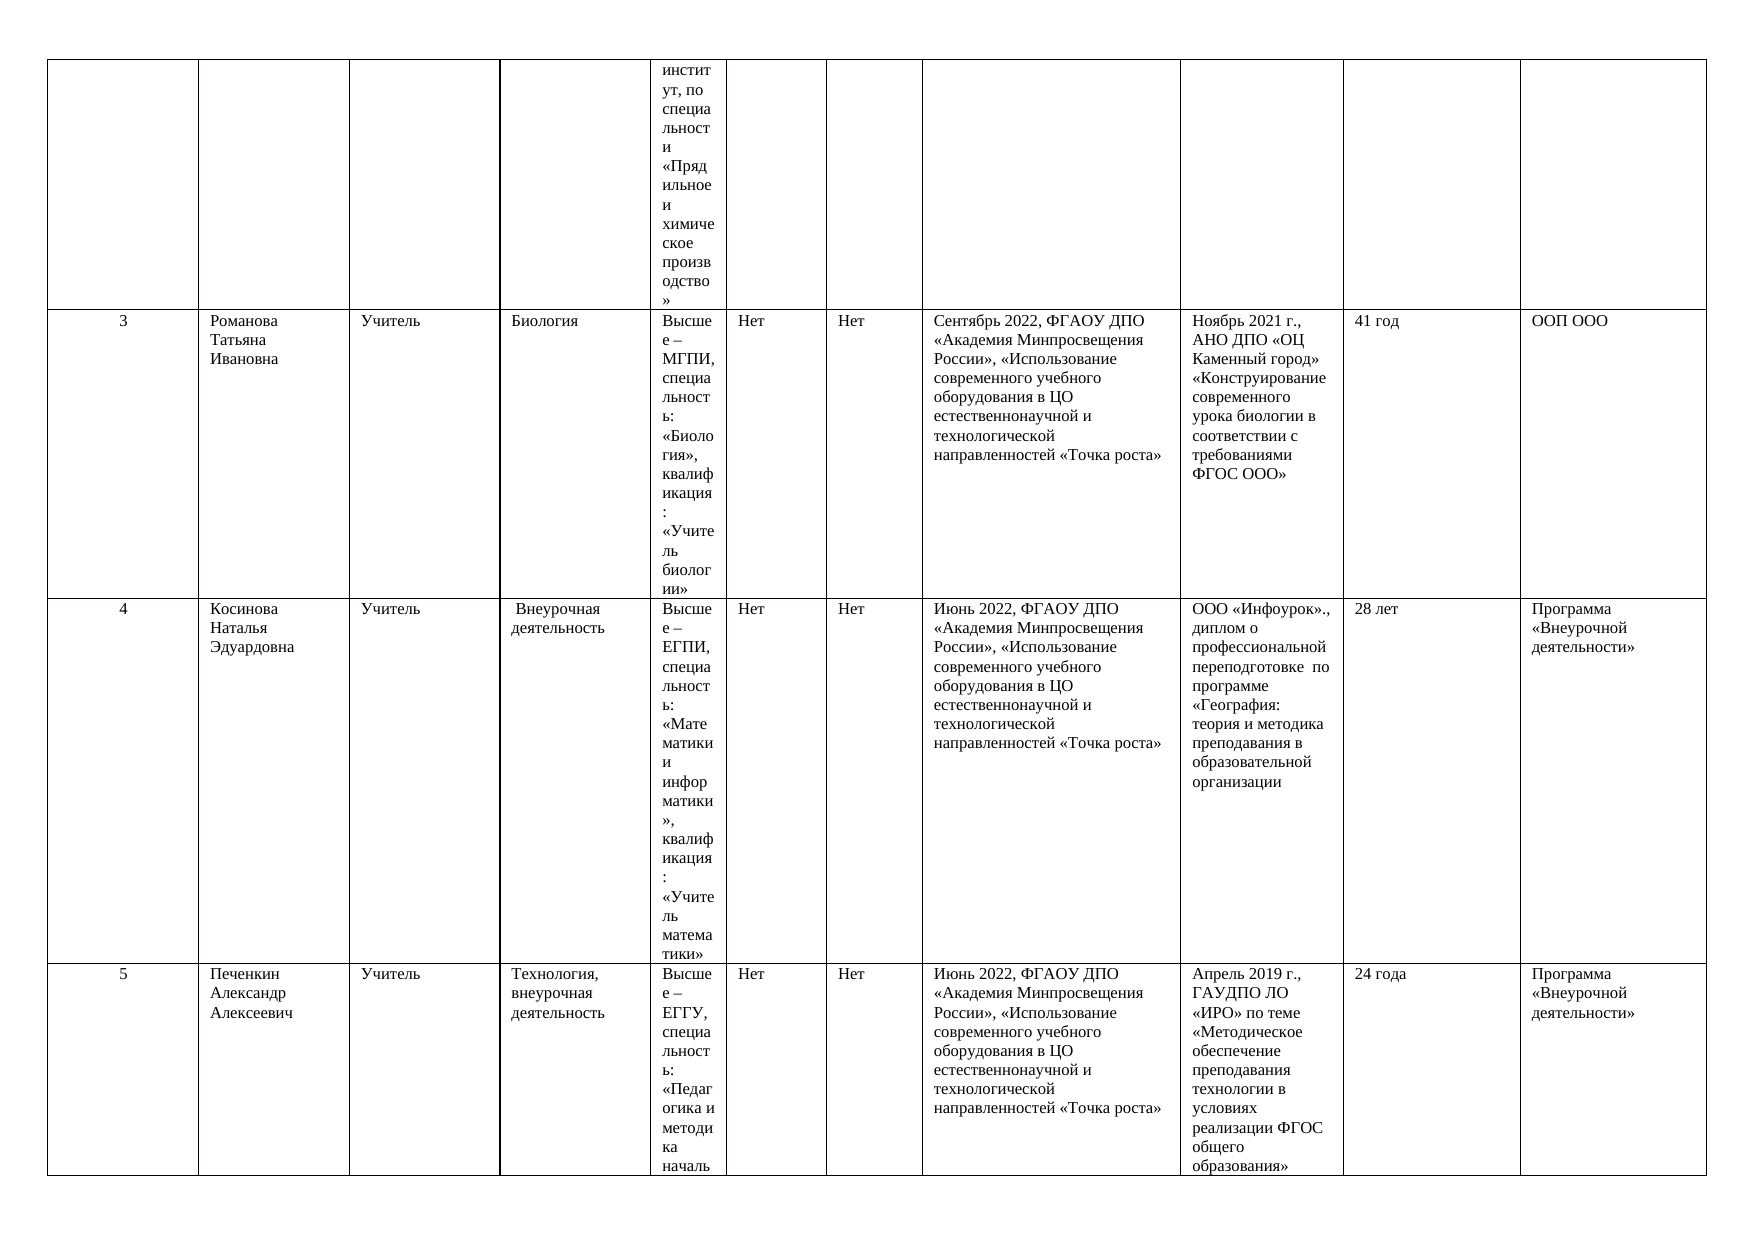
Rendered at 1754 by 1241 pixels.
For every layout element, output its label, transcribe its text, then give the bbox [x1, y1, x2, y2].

table_cell [48, 60, 198, 309]
table_cell Высшее – МГПИ, специальность: «Биология», квалификация: «Учитель биологии» [651, 310, 726, 598]
table_cell Учитель [350, 599, 499, 963]
table_cell Нет [727, 964, 826, 1175]
table_cell Программа «Внеурочной деятельности» [1521, 964, 1706, 1175]
table_cell 5 [48, 964, 198, 1175]
table_cell ООО «Инфоурок»., диплом о профессиональной переподготовке по программе «География: теория и методика преподавания в образовательной организации [1181, 599, 1343, 963]
table_cell Технология, внеурочная деятельность [501, 964, 650, 1175]
table_cell Июнь 2022, ФГАОУ ДПО «Академия Минпросвещения России», «Использование современного учебного оборудования в ЦО естественнонаучной и технологической направленностей «Точка роста» [923, 964, 1180, 1175]
table_cell 24 года [1344, 964, 1520, 1175]
table_cell Учитель [350, 310, 499, 598]
table_cell Нет [827, 310, 922, 598]
table_cell [1521, 60, 1706, 309]
table_cell Косинова Наталья Эдуардовна [199, 599, 349, 963]
table_cell 3 [48, 310, 198, 598]
table_cell [827, 60, 922, 309]
table_cell 28 лет [1344, 599, 1520, 963]
table_cell Внеурочная деятельность [501, 599, 650, 963]
table_cell [501, 60, 650, 309]
table_cell Романова Татьяна Ивановна [199, 310, 349, 598]
table_cell - [1181, 60, 1343, 309]
table_cell 4 [48, 599, 198, 963]
table_cell Учитель [350, 964, 499, 1175]
table_cell Ноябрь 2021 г., АНО ДПО «ОЦ Каменный город» «Конструирование современного урока биологии в соответствии с требованиями ФГОС ООО» [1181, 310, 1343, 598]
table_cell Программа «Внеурочной деятельности» [1521, 599, 1706, 963]
table_cell [727, 60, 826, 309]
table_cell институт, по специальности «Прядильное и химическое производство» [651, 60, 726, 309]
table_cell Нет [727, 310, 826, 598]
table_cell [350, 60, 499, 309]
table_cell Апрель 2019 г., ГАУДПО ЛО «ИРО» по теме «Методическое обеспечение преподавания технологии в условиях реализации ФГОС общего образования» [1181, 964, 1343, 1175]
table_cell Нет [827, 964, 922, 1175]
table_cell [923, 60, 1180, 309]
table_cell ООП ООО [1521, 310, 1706, 598]
table_cell 41 год [1344, 310, 1520, 598]
table_cell Нет [727, 599, 826, 963]
table_cell Нет [827, 599, 922, 963]
table_cell Июнь 2022, ФГАОУ ДПО «Академия Минпросвещения России», «Использование современного учебного оборудования в ЦО естественнонаучной и технологической направленностей «Точка роста» [923, 599, 1180, 963]
table_cell Печенкин Александр Алексеевич [199, 964, 349, 1175]
table_cell Сентябрь 2022, ФГАОУ ДПО «Академия Минпросвещения России», «Использование современного учебного оборудования в ЦО естественнонаучной и технологической направленностей «Точка роста» [923, 310, 1180, 598]
table_cell Высшее – ЕГПИ, специальность: «Математики и информатики», квалификация: «Учитель математики» [651, 599, 726, 963]
table_cell [199, 60, 349, 309]
table_cell Высшее – ЕГГУ, специальность: «Педагогика и методика началь [651, 964, 726, 1175]
table_cell [1344, 60, 1520, 309]
table_cell Биология [501, 310, 650, 598]
